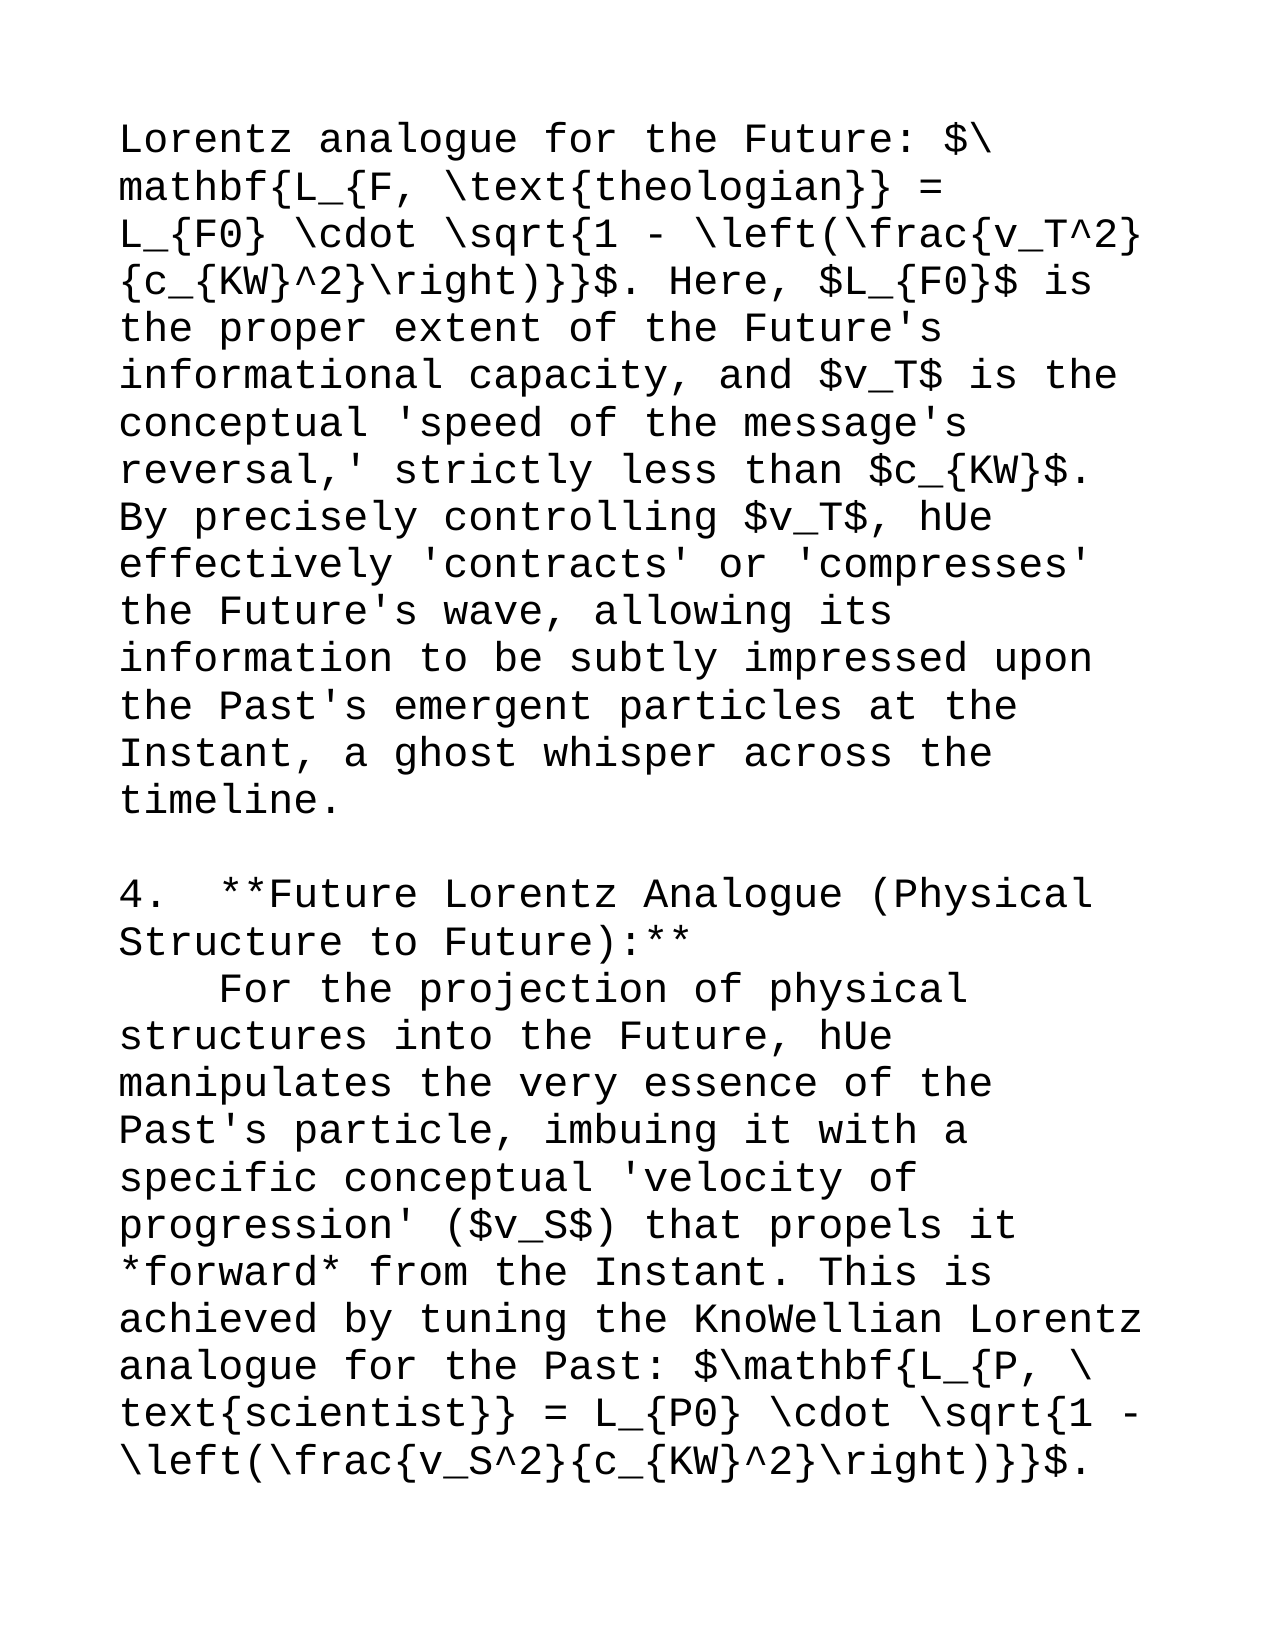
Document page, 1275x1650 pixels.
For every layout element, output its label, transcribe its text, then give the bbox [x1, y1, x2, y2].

text For the projection of physical structures into the Future, hUe manipulates the very essence of the Past's particle, imbuing it with a specific conceptual 'velocity of progression' ($v_S$) that propels it *forward* from the Instant. This is achieved by tuning the KnoWellian Lorentz analogue for the Past: $\mathbf{L_{P, \text{scientist}} = L_{P0} \cdot \sqrt{1 - \left(\frac{v_S^2}{c_{KW}^2}\right)}}$. [118, 967, 1157, 1487]
text Lorentz analogue for the Future: $\mathbf{L_{F, \text{theologian}} = L_{F0} \cdot \sqrt{1 - \left(\frac{v_T^2}{c_{KW}^2}\right)}}$. Here, $L_{F0}$ is the proper extent of the Future's informational capacity, and $v_T$ is the conceptual 'speed of the message's reversal,' strictly less than $c_{KW}$. By precisely controlling $v_T$, hUe effectively 'contracts' or 'compresses' the Future's wave, allowing its information to be subtly impressed upon the Past's emergent particles at the Instant, a ghost whisper across the timeline. [118, 118, 1157, 826]
text 4. **Future Lorentz Analogue (Physical Structure to Future):** [118, 873, 1157, 967]
